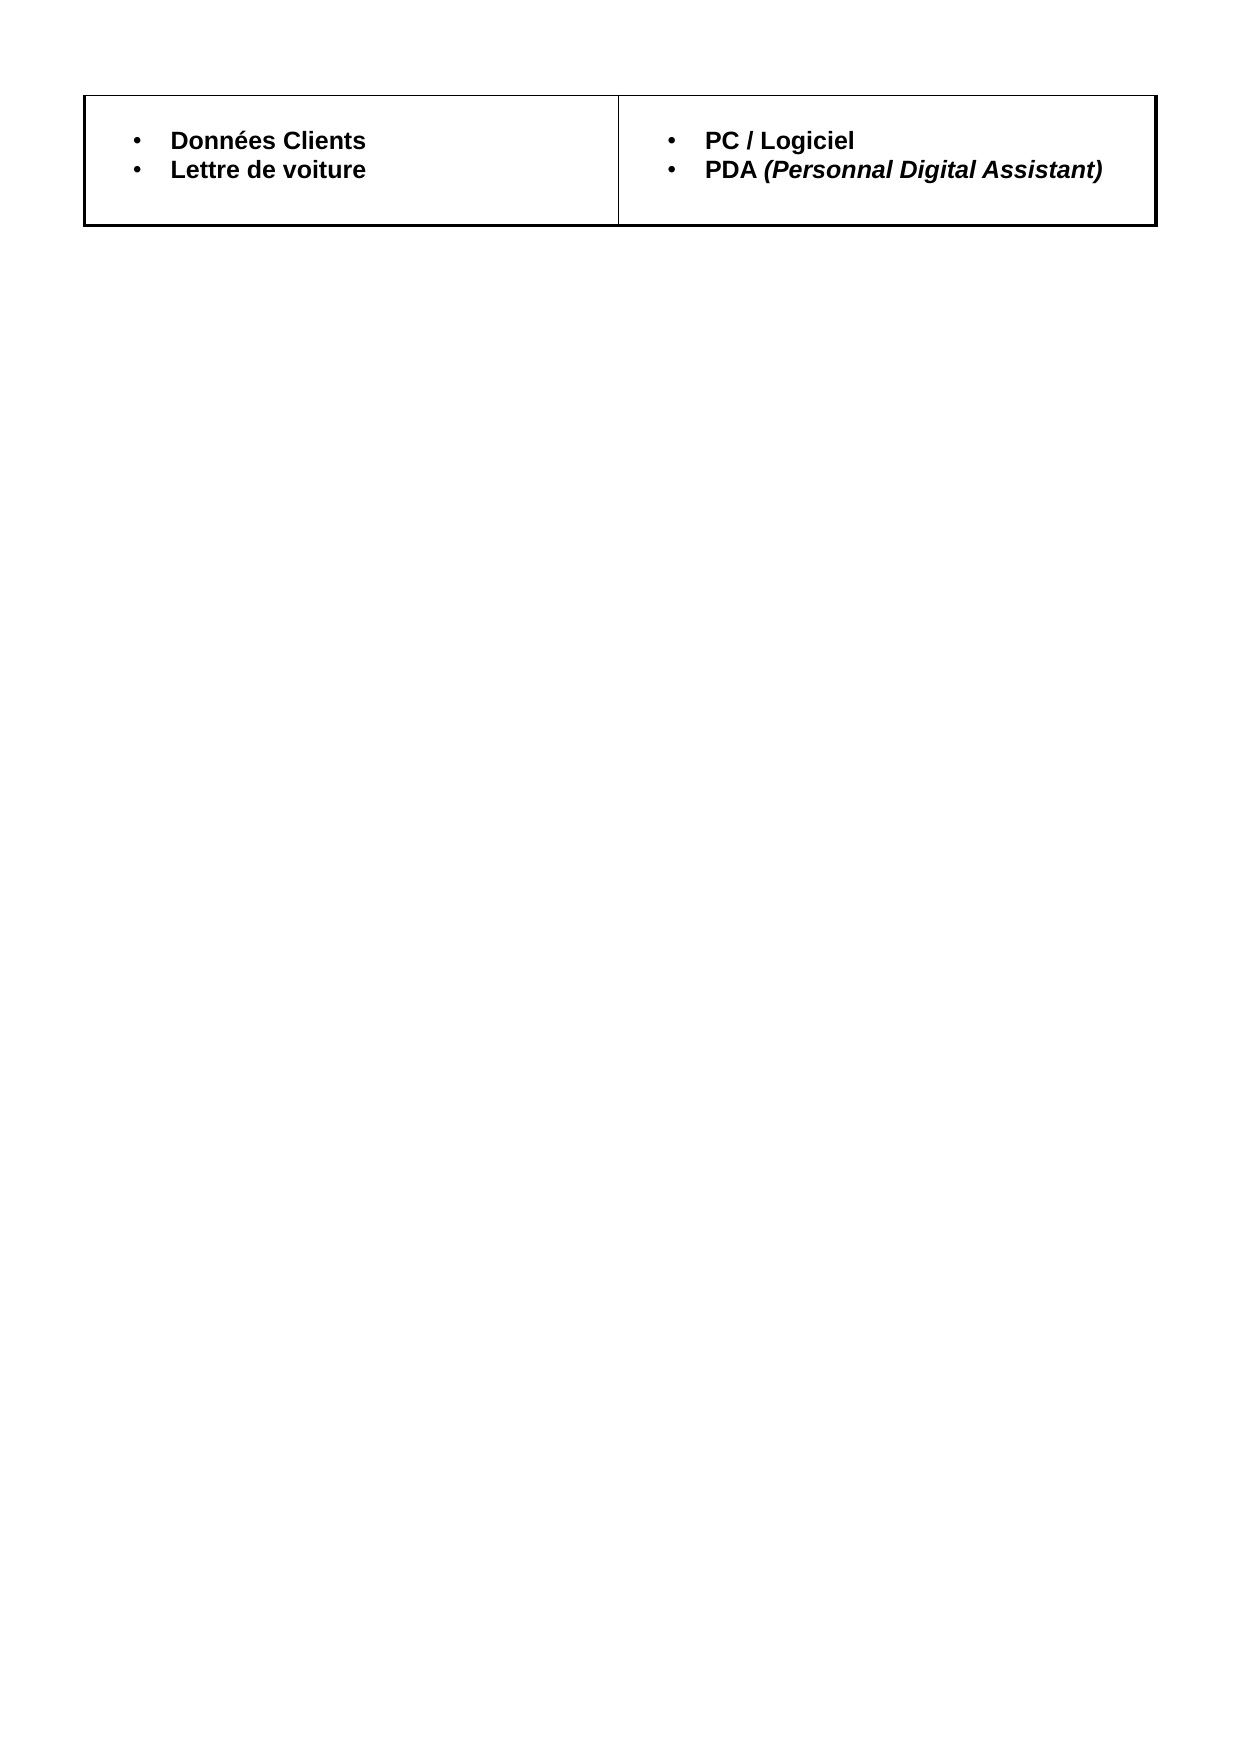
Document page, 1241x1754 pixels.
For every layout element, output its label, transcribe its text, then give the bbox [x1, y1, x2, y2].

table_cell Données Clients Lettre de voiture [86, 96, 618, 224]
table_cell PC / Logiciel PDA (Personnal Digital Assistant) [619, 96, 1154, 224]
